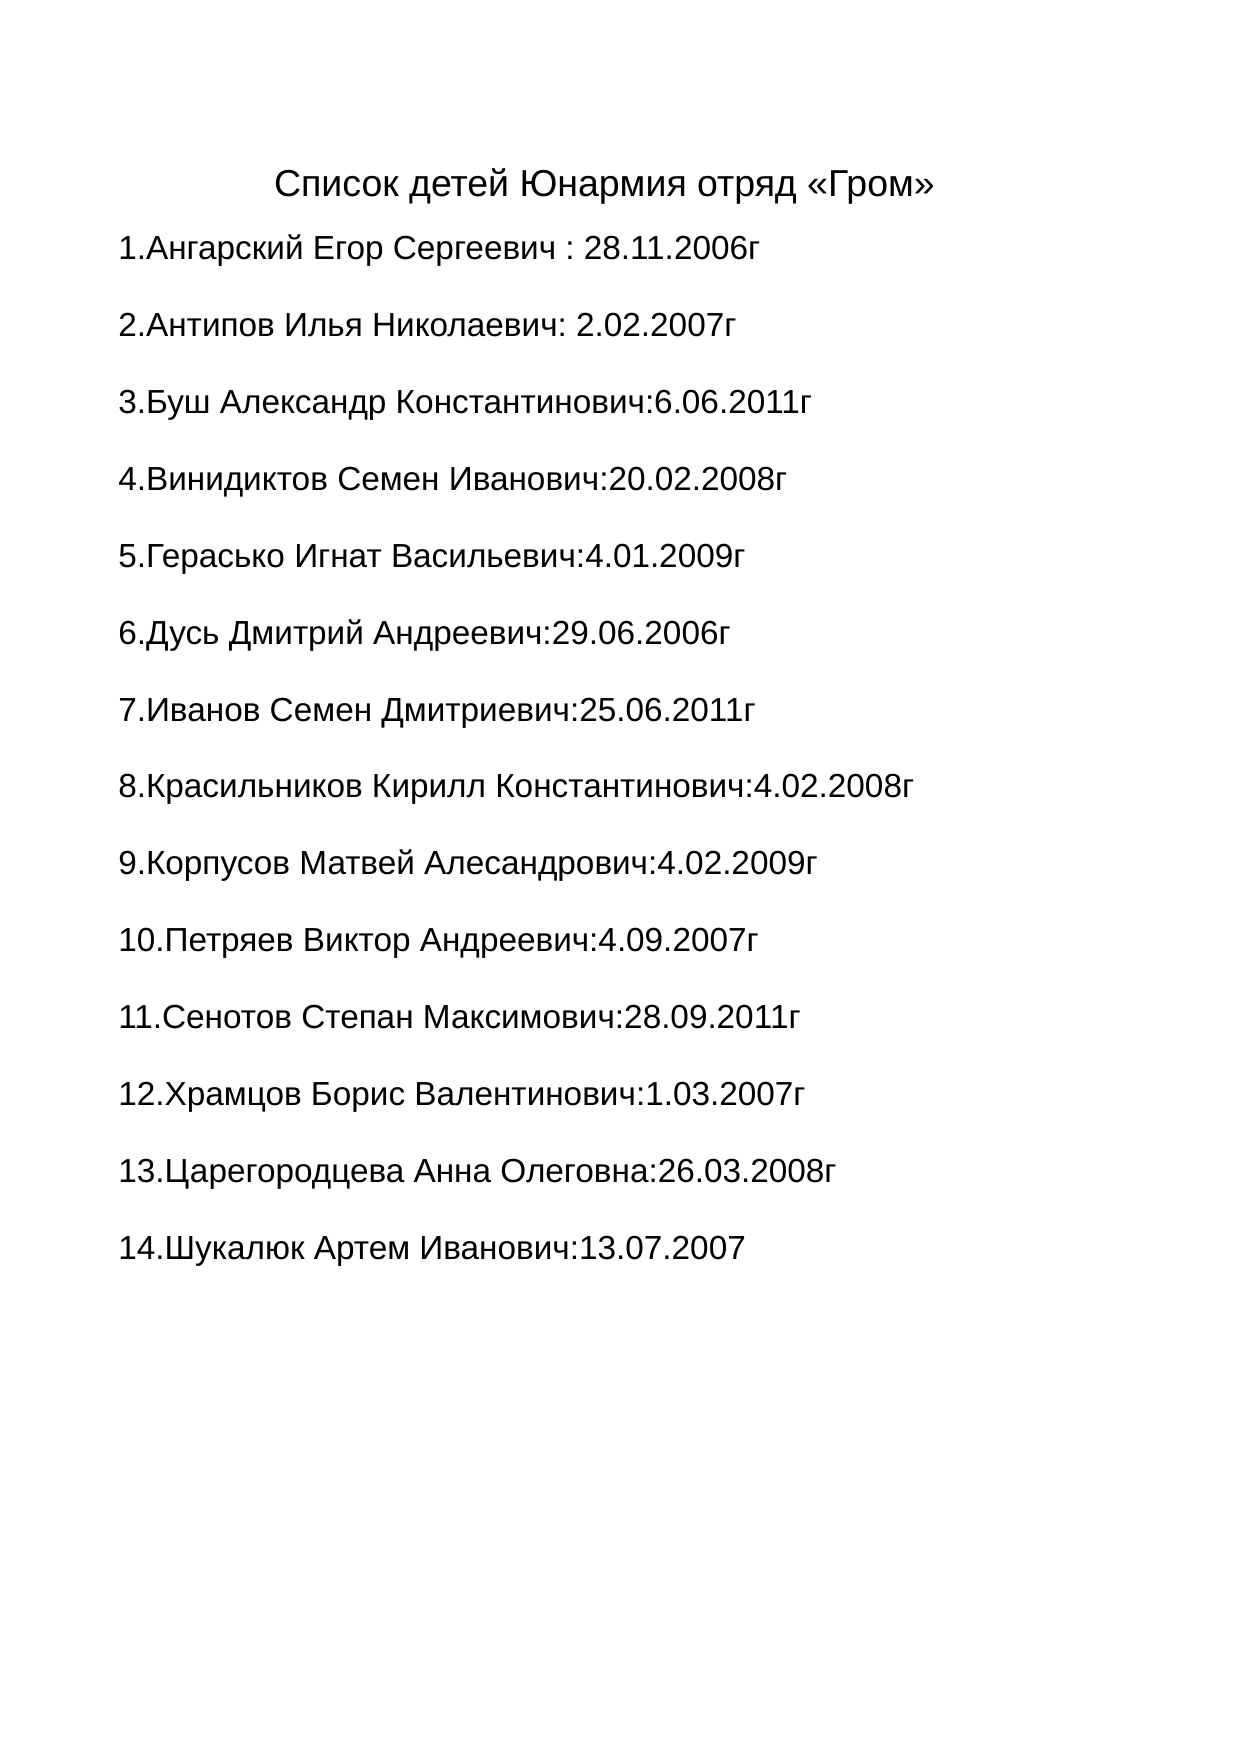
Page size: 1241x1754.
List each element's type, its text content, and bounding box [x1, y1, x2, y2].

text 2.Антипов Илья Николаевич: 2.02.2007г [118, 305, 1122, 344]
text 12.Храмцов Борис Валентинович:1.03.2007г [118, 1074, 1122, 1112]
text Список детей Юнармия отряд «Гром» [118, 161, 1122, 204]
text 6.Дусь Дмитрий Андреевич:29.06.2006г [118, 613, 1122, 651]
text 8.Красильников Кирилл Константинович:4.02.2008г [118, 766, 1122, 805]
text 5.Герасько Игнат Васильевич:4.01.2009г [118, 536, 1122, 574]
text 14.Шукалюк Артем Иванович:13.07.2007 [118, 1228, 1122, 1266]
text 3.Буш Александр Константинович:6.06.2011г [118, 382, 1122, 421]
text 9.Корпусов Матвей Алесандрович:4.02.2009г [118, 843, 1122, 882]
text 4.Винидиктов Семен Иванович:20.02.2008г [118, 459, 1122, 497]
text 11.Сенотов Степан Максимович:28.09.2011г [118, 997, 1122, 1036]
text 13.Царегородцева Анна Олеговна:26.03.2008г [118, 1151, 1122, 1189]
text 1.Ангарский Егор Сергеевич : 28.11.2006г [118, 228, 1122, 267]
text 10.Петряев Виктор Андреевич:4.09.2007г [118, 920, 1122, 959]
text 7.Иванов Семен Дмитриевич:25.06.2011г [118, 689, 1122, 728]
